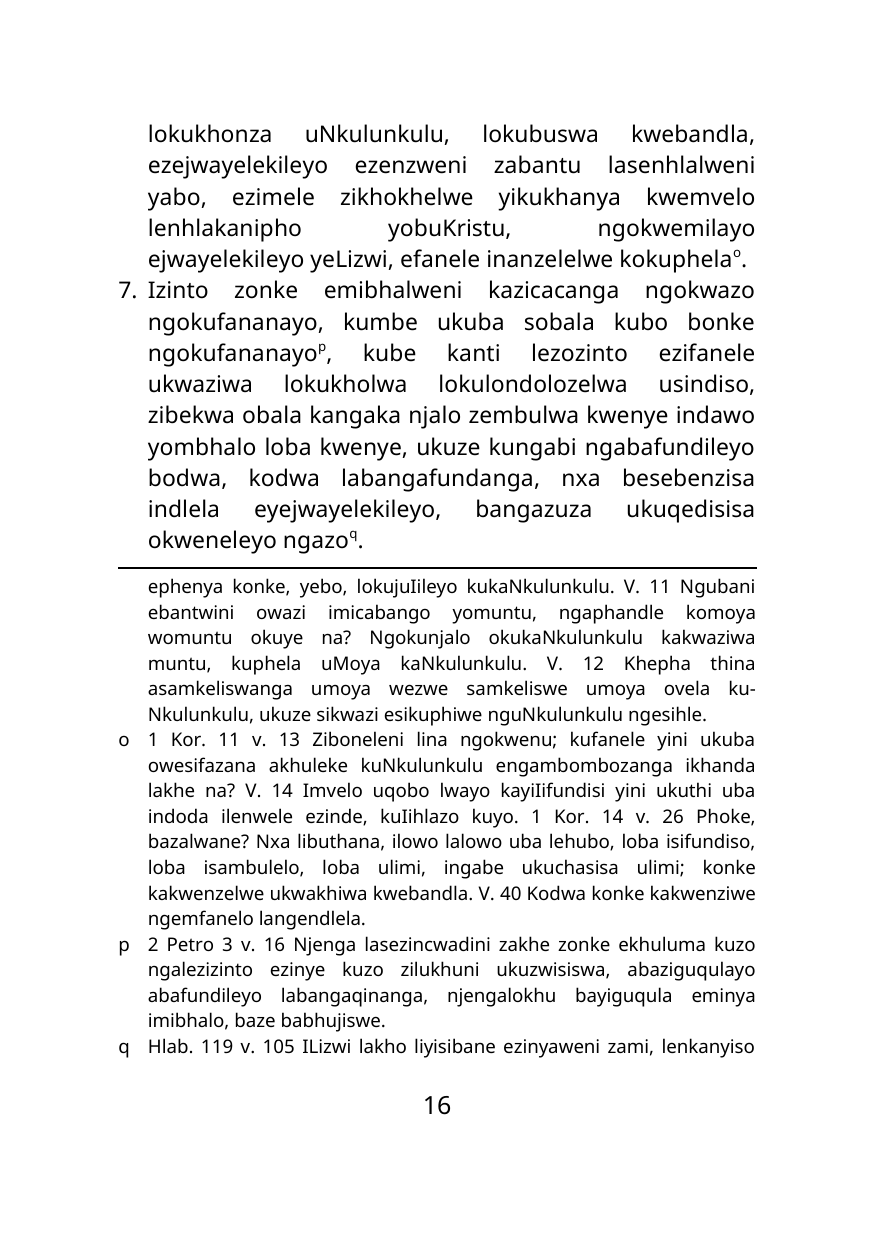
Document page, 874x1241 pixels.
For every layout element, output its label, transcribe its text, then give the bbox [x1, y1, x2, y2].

list lokukhonza uNkulunkulu, lokubuswa kwebandla, ezejwayelekileyo ezenzweni zabantu lasenhlalweni yabo, ezimele zikhokhelwe yikukhanya kwemvelo lenhlakanipho yobuKristu, ngokwemilayo ejwayelekileyo yeLizwi, efanele inanzelelwe kokuphela. [118, 118, 756, 274]
list ephenya konke, yebo, lokujuIileyo kukaNkulunkulu. V. 11 Ngubani ebantwini owazi imicabango yomuntu, ngaphandle komoya womuntu okuye na? Ngokunjalo okukaNkulunkulu kakwaziwa muntu, kuphela uMoya kaNkulunkulu. V. 12 Khepha thina asamkeliswanga umoya wezwe samkeliswe umoya ovela ku-Nkulunkulu, ukuze sikwazi esikuphiwe nguNkulunkulu ngesihle. [118, 574, 756, 727]
list Hlab. 119 v. 105 ILizwi lakho liyisibane ezinyaweni zami, lenkanyiso [118, 1033, 756, 1058]
list Izinto zonke emibhalweni kazicacanga ngokwazo ngokufananayo, kumbe ukuba sobala kubo bonke ngokufananayo, kube kanti lezozinto ezifanele ukwaziwa lokukholwa lokulondolozelwa usindiso, zibekwa obala kangaka njalo zembulwa kwenye indawo yombhalo loba kwenye, ukuze kungabi ngabafundileyo bodwa, kodwa labangafundanga, nxa besebenzisa indlela eyejwayelekileyo, bangazuza ukuqedisisa okweneleyo ngazo. [118, 274, 756, 556]
list 1 Kor. 11 v. 13 Ziboneleni lina ngokwenu; kufanele yini ukuba owesifazana akhuleke kuNkulunkulu engambombozanga ikhanda lakhe na? V. 14 Imvelo uqobo lwayo kayiIifundisi yini ukuthi uba indoda ilenwele ezinde, kuIihlazo kuyo. 1 Kor. 14 v. 26 Phoke, bazalwane? Nxa libuthana, ilowo lalowo uba lehubo, loba isifundiso, loba isambulelo, loba ulimi, ingabe ukuchasisa ulimi; konke kakwenzelwe ukwakhiwa kwebandla. V. 40 Kodwa konke kakwenziwe ngemfanelo langendlela. [118, 727, 756, 931]
list 2 Petro 3 v. 16 Njenga lasezincwadini zakhe zonke ekhuluma kuzo ngalezizinto ezinye kuzo zilukhuni ukuzwisiswa, abaziguqulayo abafundileyo labangaqinanga, njengalokhu bayiguqula eminya imibhalo, baze babhujiswe. [118, 931, 756, 1033]
